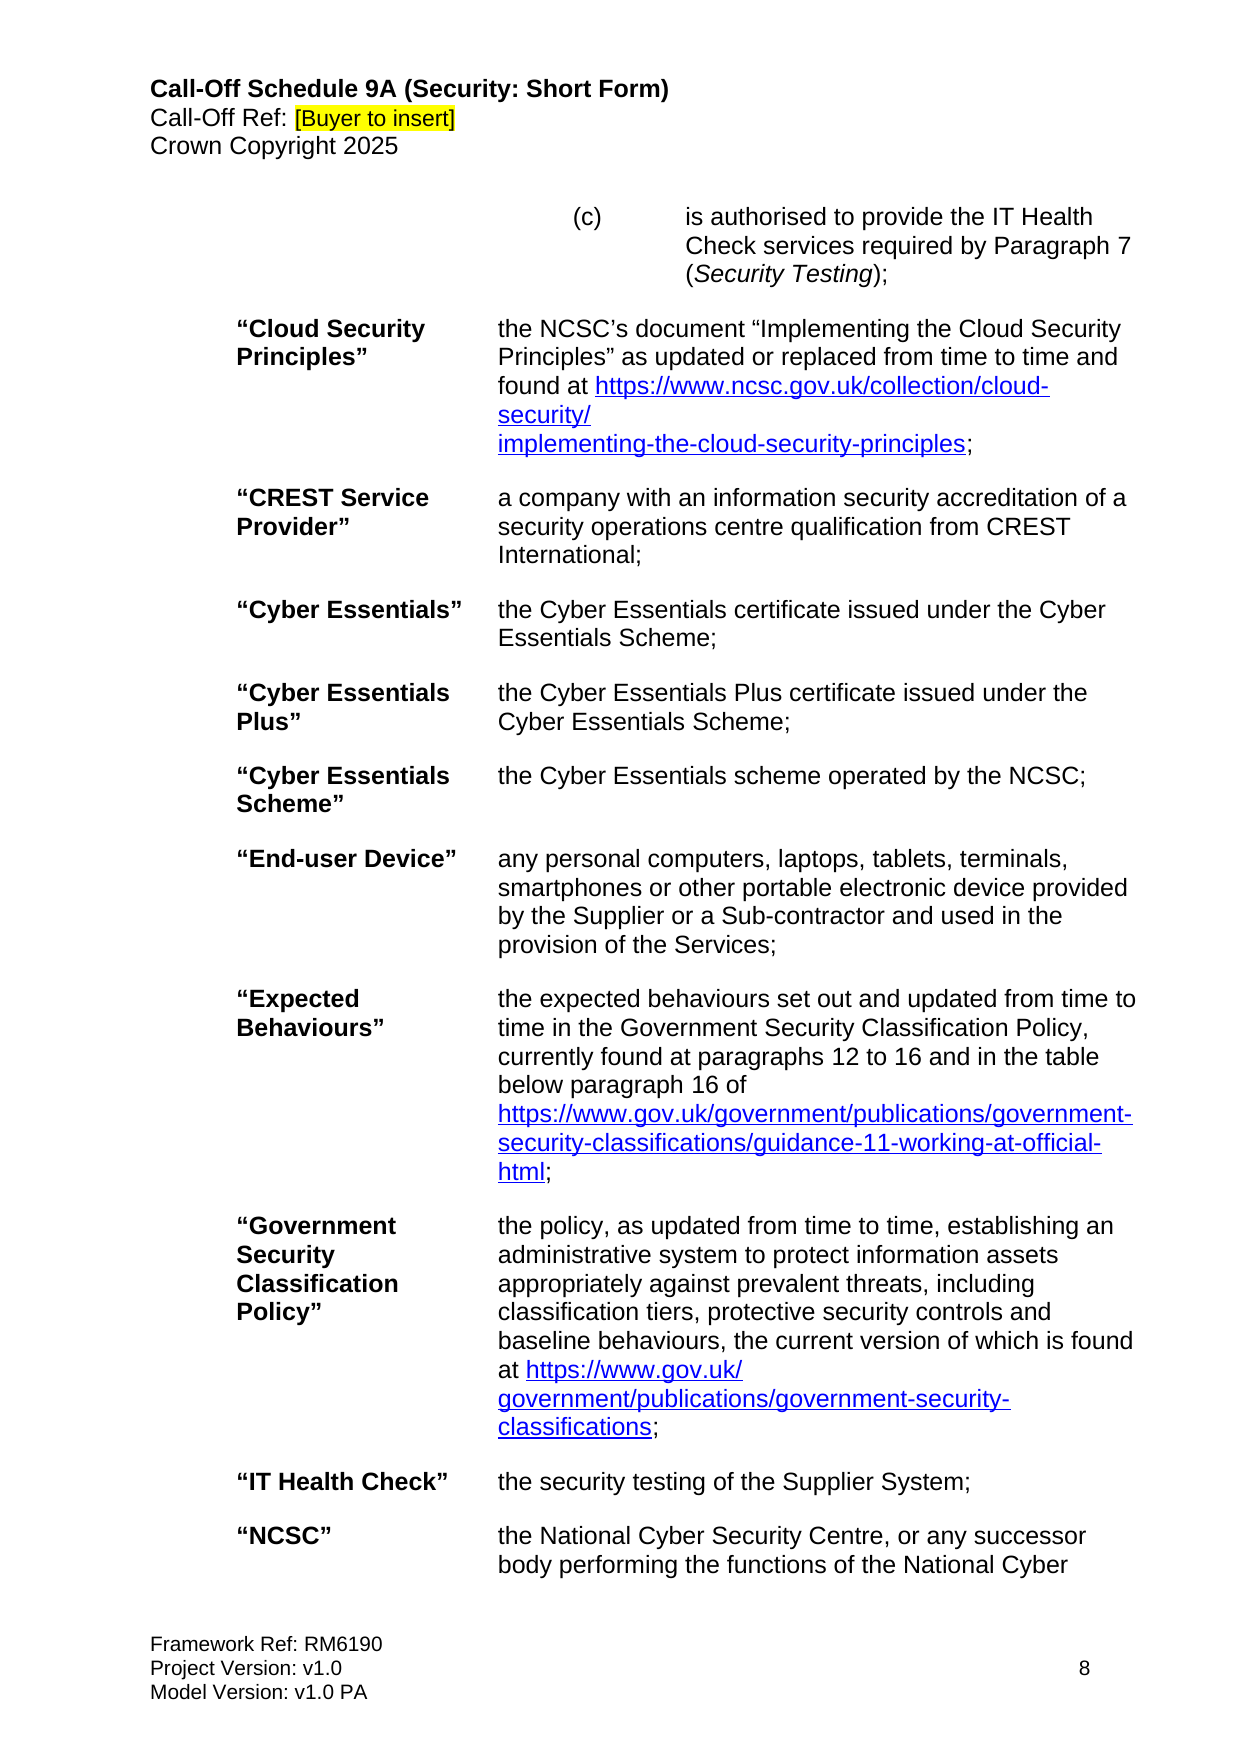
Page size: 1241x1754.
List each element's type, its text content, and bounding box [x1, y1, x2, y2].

table_cell the Cyber Essentials certificate issued under the Cyber Essentials Scheme; [487, 583, 1153, 665]
table_cell the Cyber Essentials Plus certificate issued under the Cyber Essentials Scheme; [487, 666, 1153, 748]
table_cell a company with an information security accreditation of a security operations centre qualification from CREST International; [487, 471, 1153, 582]
table_cell [226, 190, 486, 301]
table_cell the security testing of the Supplier System; [487, 1455, 1153, 1508]
table_cell the policy, as updated from time to time, establishing an administrative system to protect information assets appropriately against prevalent threats, including classification tiers, protective security controls and baseline behaviours, the current version of which is found at https://www.gov.uk/ government/publications/government-security-classifications; [487, 1199, 1153, 1453]
table_cell “Cyber Essentials Plus” [226, 666, 486, 748]
table_cell any personal computers, laptops, tablets, terminals, smartphones or other portable electronic device provided by the Supplier or a Sub-contractor and used in the provision of the Services; [487, 832, 1153, 971]
table_cell “Cyber Essentials Scheme” [226, 749, 486, 831]
table_cell the NCSC’s document “Implementing the Cloud Security Principles” as updated or replaced from time to time and found at https://www.ncsc.gov.uk/collection/cloud-security/ implementing-the-cloud-security-principles; [487, 302, 1153, 470]
table_cell “Cloud Security Principles” [226, 302, 486, 470]
table_cell “Expected Behaviours” [226, 972, 486, 1198]
table_cell “End-user Device” [226, 832, 486, 971]
table_cell “NCSC” [226, 1509, 486, 1578]
table_cell “IT Health Check” [226, 1455, 486, 1508]
table_cell “Cyber Essentials” [226, 583, 486, 665]
table_cell the expected behaviours set out and updated from time to time in the Government Security Classification Policy, currently found at paragraphs 12 to 16 and in the table below paragraph 16 of https://www.gov.uk/government/publications/government-security-classifications/guidance-11-working-at-official-html; [487, 972, 1153, 1198]
table_cell a company which, under the CHECK Scheme: has been certified by the NCSC; holds “Green Light” status; and is authorised to provide the IT Health Check services required by Paragraph 7 (Security Testing); [487, 190, 1153, 301]
table_cell the National Cyber Security Centre, or any successor body performing the functions of the National Cyber [487, 1509, 1153, 1578]
table_cell “CREST Service Provider” [226, 471, 486, 582]
table_cell the Cyber Essentials scheme operated by the NCSC; [487, 749, 1153, 831]
table_cell “Government Security Classification Policy” [226, 1199, 486, 1453]
